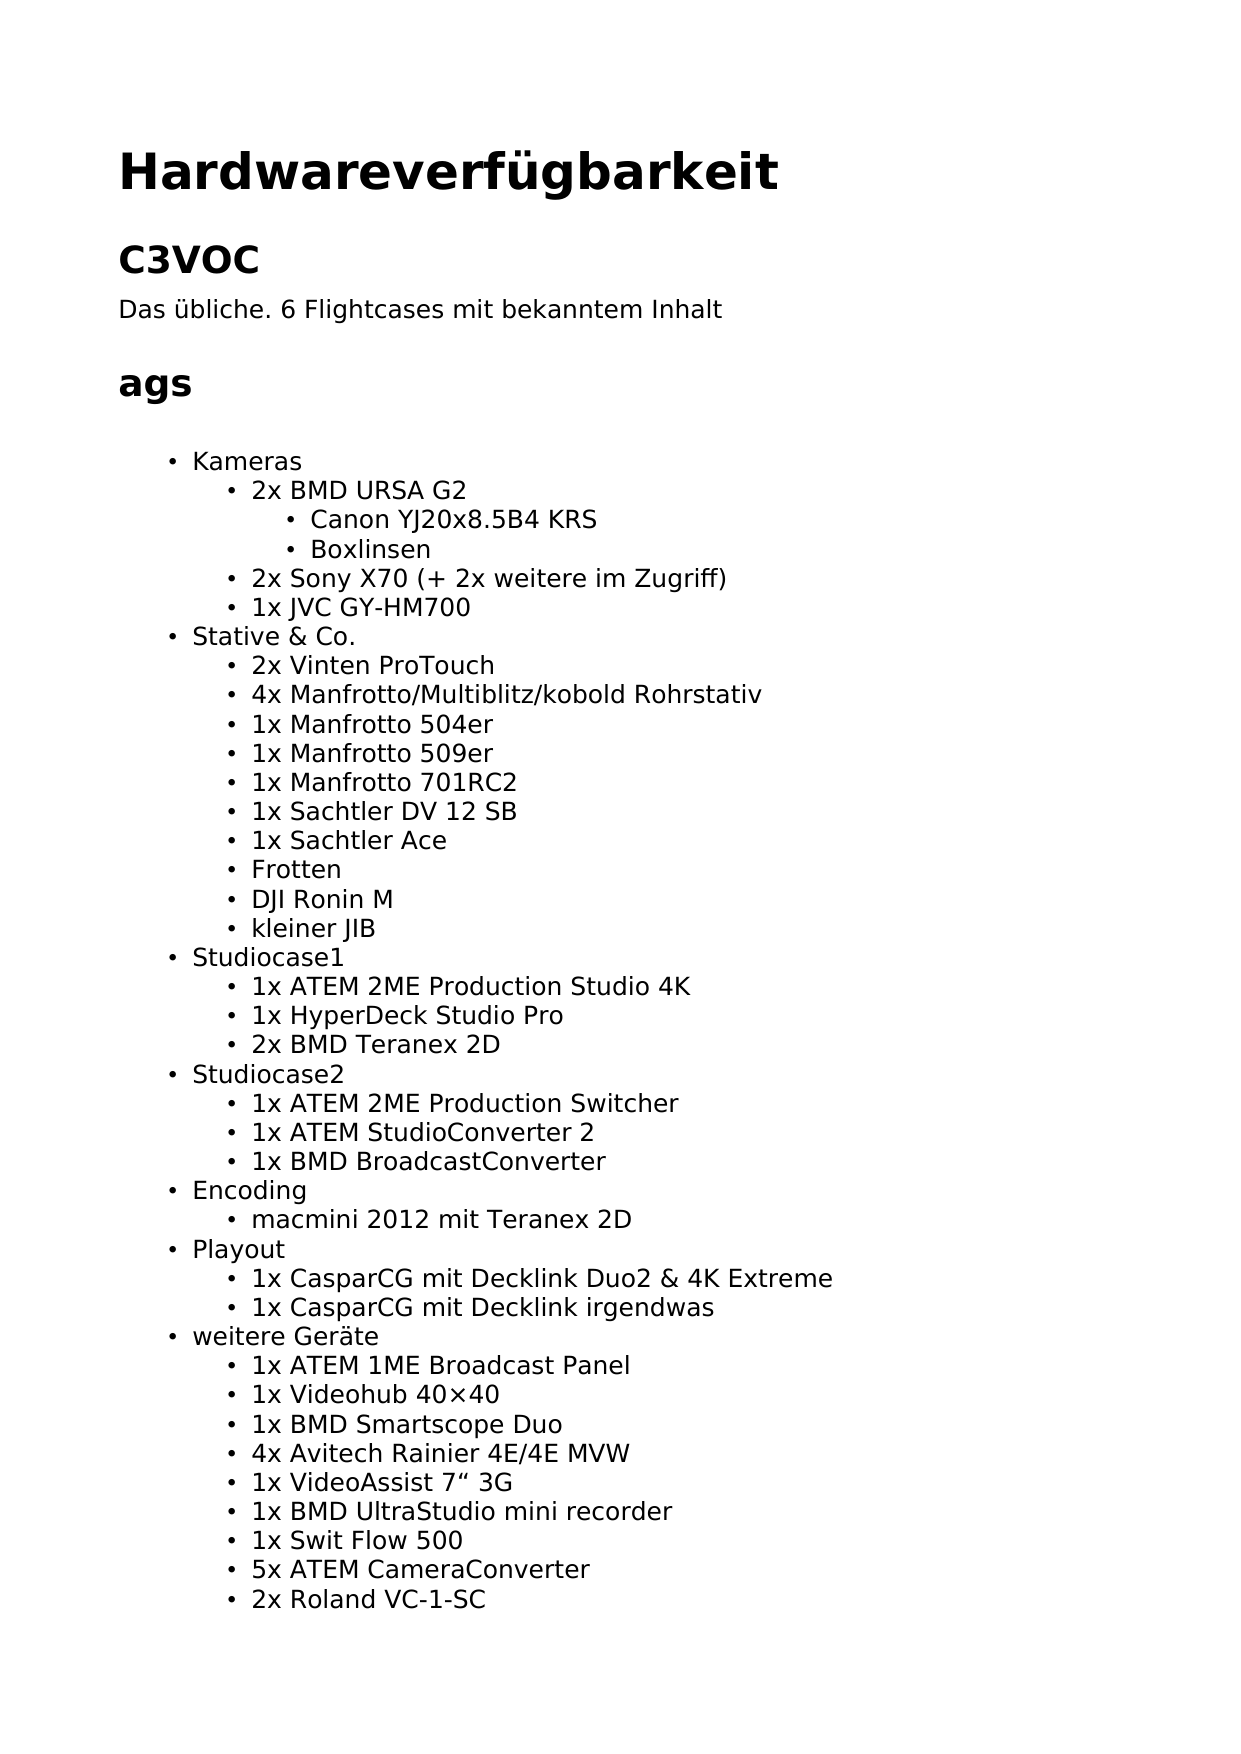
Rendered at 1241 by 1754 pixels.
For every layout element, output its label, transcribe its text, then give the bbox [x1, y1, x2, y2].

list 1x Videohub 40×40 [236, 1381, 1122, 1410]
list 4x Manfrotto/Multiblitz/kobold Rohrstativ [236, 681, 1122, 710]
list 1x HyperDeck Studio Pro [236, 1001, 1122, 1031]
list 1x CasparCG mit Decklink Duo2 & 4K Extreme [236, 1264, 1122, 1293]
list 1x BMD BroadcastConverter [236, 1147, 1122, 1176]
subtitle ags [118, 362, 1122, 405]
list 2x Sony X70 (+ 2x weitere im Zugriff) [236, 564, 1122, 593]
list 2x Roland VC-1-SC [236, 1585, 1122, 1614]
list 1x Sachtler DV 12 SB [236, 797, 1122, 826]
list Frotten [236, 856, 1122, 885]
list 5x ATEM CameraConverter [236, 1556, 1122, 1585]
list 1x BMD UltraStudio mini recorder [236, 1497, 1122, 1526]
text Das übliche. 6 Flightcases mit bekanntem Inhalt [118, 295, 1122, 324]
list 1x ATEM 2ME Production Switcher [236, 1089, 1122, 1118]
list 1x JVC GY-HM700 [236, 593, 1122, 622]
list Studiocase2 [177, 1060, 1122, 1089]
list 1x BMD Smartscope Duo [236, 1410, 1122, 1439]
list 1x Manfrotto 509er [236, 739, 1122, 768]
list 1x VideoAssist 7“ 3G [236, 1468, 1122, 1497]
list Stative & Co. [177, 622, 1122, 651]
list DJI Ronin M [236, 885, 1122, 914]
list Boxlinsen [295, 535, 1122, 564]
list kleiner JIB [236, 914, 1122, 943]
list Canon YJ20x8.5B4 KRS [295, 506, 1122, 535]
list 1x Sachtler Ace [236, 826, 1122, 856]
list Kameras [177, 447, 1122, 476]
list 2x Vinten ProTouch [236, 651, 1122, 681]
subtitle Hardwareverfügbarkeit [118, 143, 1122, 201]
list macmini 2012 mit Teranex 2D [236, 1206, 1122, 1235]
list weitere Geräte [177, 1322, 1122, 1351]
list Encoding [177, 1176, 1122, 1206]
list 2x BMD URSA G2 [236, 476, 1122, 506]
list Studiocase1 [177, 943, 1122, 972]
list 1x ATEM 2ME Production Studio 4K [236, 972, 1122, 1001]
subtitle C3VOC [118, 239, 1122, 282]
list 4x Avitech Rainier 4E/4E MVW [236, 1439, 1122, 1468]
list 2x BMD Teranex 2D [236, 1031, 1122, 1060]
list Playout [177, 1235, 1122, 1264]
list 1x Manfrotto 504er [236, 710, 1122, 739]
list 1x ATEM StudioConverter 2 [236, 1118, 1122, 1147]
list 1x Swit Flow 500 [236, 1526, 1122, 1556]
list 1x Manfrotto 701RC2 [236, 768, 1122, 797]
list 1x ATEM 1ME Broadcast Panel [236, 1351, 1122, 1381]
list 1x CasparCG mit Decklink irgendwas [236, 1293, 1122, 1322]
